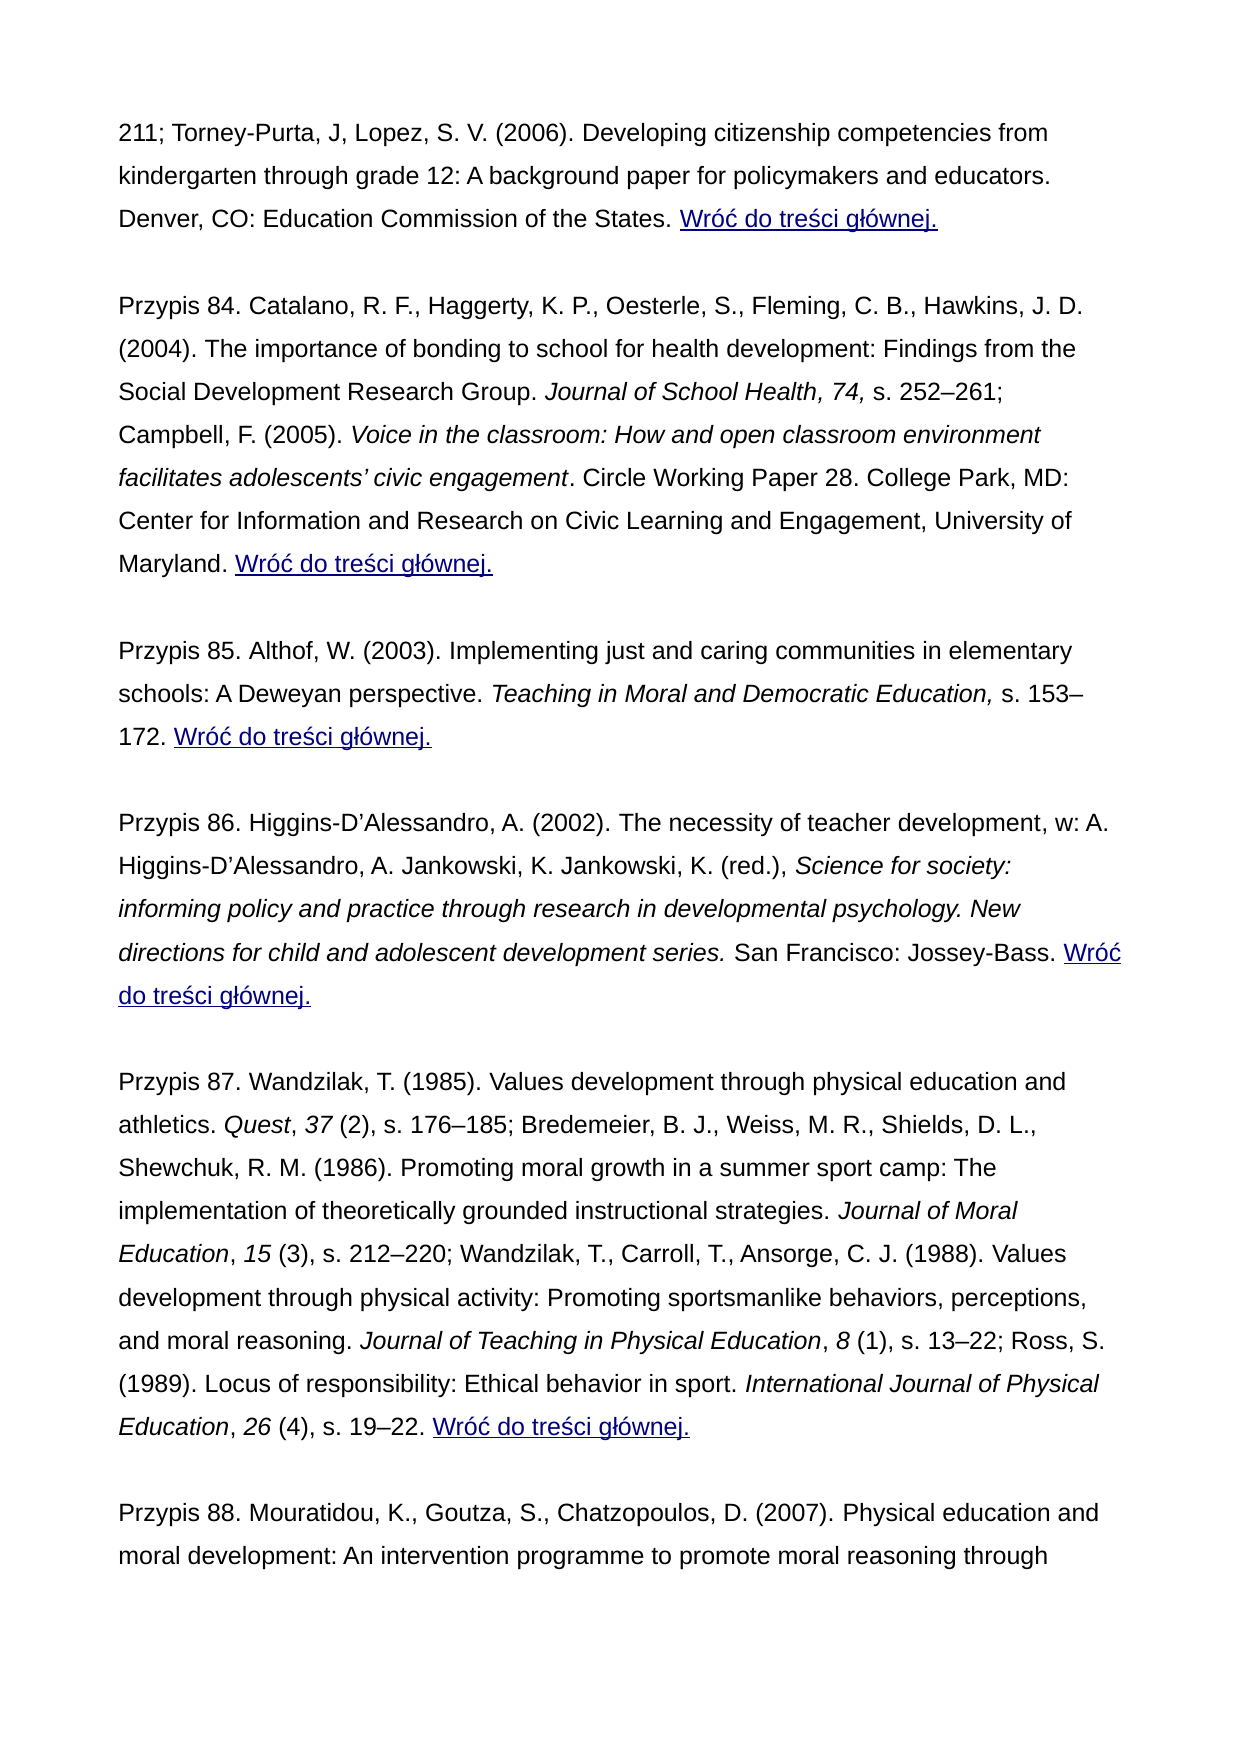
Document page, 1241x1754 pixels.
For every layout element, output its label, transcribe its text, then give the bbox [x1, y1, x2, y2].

text Przypis 86. Higgins-D’Alessandro, A. (2002). The necessity of teacher development, w: A. Higgins-D’Alessandro, A. Jankowski, K. Jankowski, K. (red.), Science for society: informing policy and practice through research in developmental psychology. New directions for child and adolescent development series. San Francisco: Jossey-Bass. Wróć do treści głównej. [118, 808, 1122, 1009]
text Przypis 84. Catalano, R. F., Haggerty, K. P., Oesterle, S., Fleming, C. B., Hawkins, J. D. (2004). The importance of bonding to school for health development: Findings from the Social Development Research Group. Journal of School Health, 74, s. 252–261; Campbell, F. (2005). Voice in the classroom: How and open classroom environment facilitates adolescents’ civic engagement. Circle Working Paper 28. College Park, MD: Center for Information and Research on Civic Learning and Engagement, University of Maryland. Wróć do treści głównej. [118, 291, 1122, 578]
text Przypis 87. Wandzilak, T. (1985). Values development through physical education and athletics. Quest, 37 (2), s. 176–185; Bredemeier, B. J., Weiss, M. R., Shields, D. L., Shewchuk, R. M. (1986). Promoting moral growth in a summer sport camp: The implementation of theoretically grounded instructional strategies. Journal of Moral Education, 15 (3), s. 212–220; Wandzilak, T., Carroll, T., Ansorge, C. J. (1988). Values development through physical activity: Promoting sportsmanlike behaviors, perceptions, and moral reasoning. Journal of Teaching in Physical Education, 8 (1), s. 13–22; Ross, S. (1989). Locus of responsibility: Ethical behavior in sport. International Journal of Physical Education, 26 (4), s. 19–22. Wróć do treści głównej. [118, 1067, 1122, 1441]
text Przypis 88. Mouratidou, K., Goutza, S., Chatzopoulos, D. (2007). Physical education and moral development: An intervention programme to promote moral reasoning through [118, 1498, 1122, 1570]
text Przypis 85. Althof, W. (2003). Implementing just and caring communities in elementary schools: A Deweyan perspective. Teaching in Moral and Democratic Education, s. 153–172. Wróć do treści głównej. [118, 636, 1122, 751]
text 211; Torney-Purta, J, Lopez, S. V. (2006). Developing citizenship competencies from kindergarten through grade 12: A background paper for policymakers and educators. Denver, CO: Education Commission of the States. Wróć do treści głównej. [118, 118, 1122, 233]
